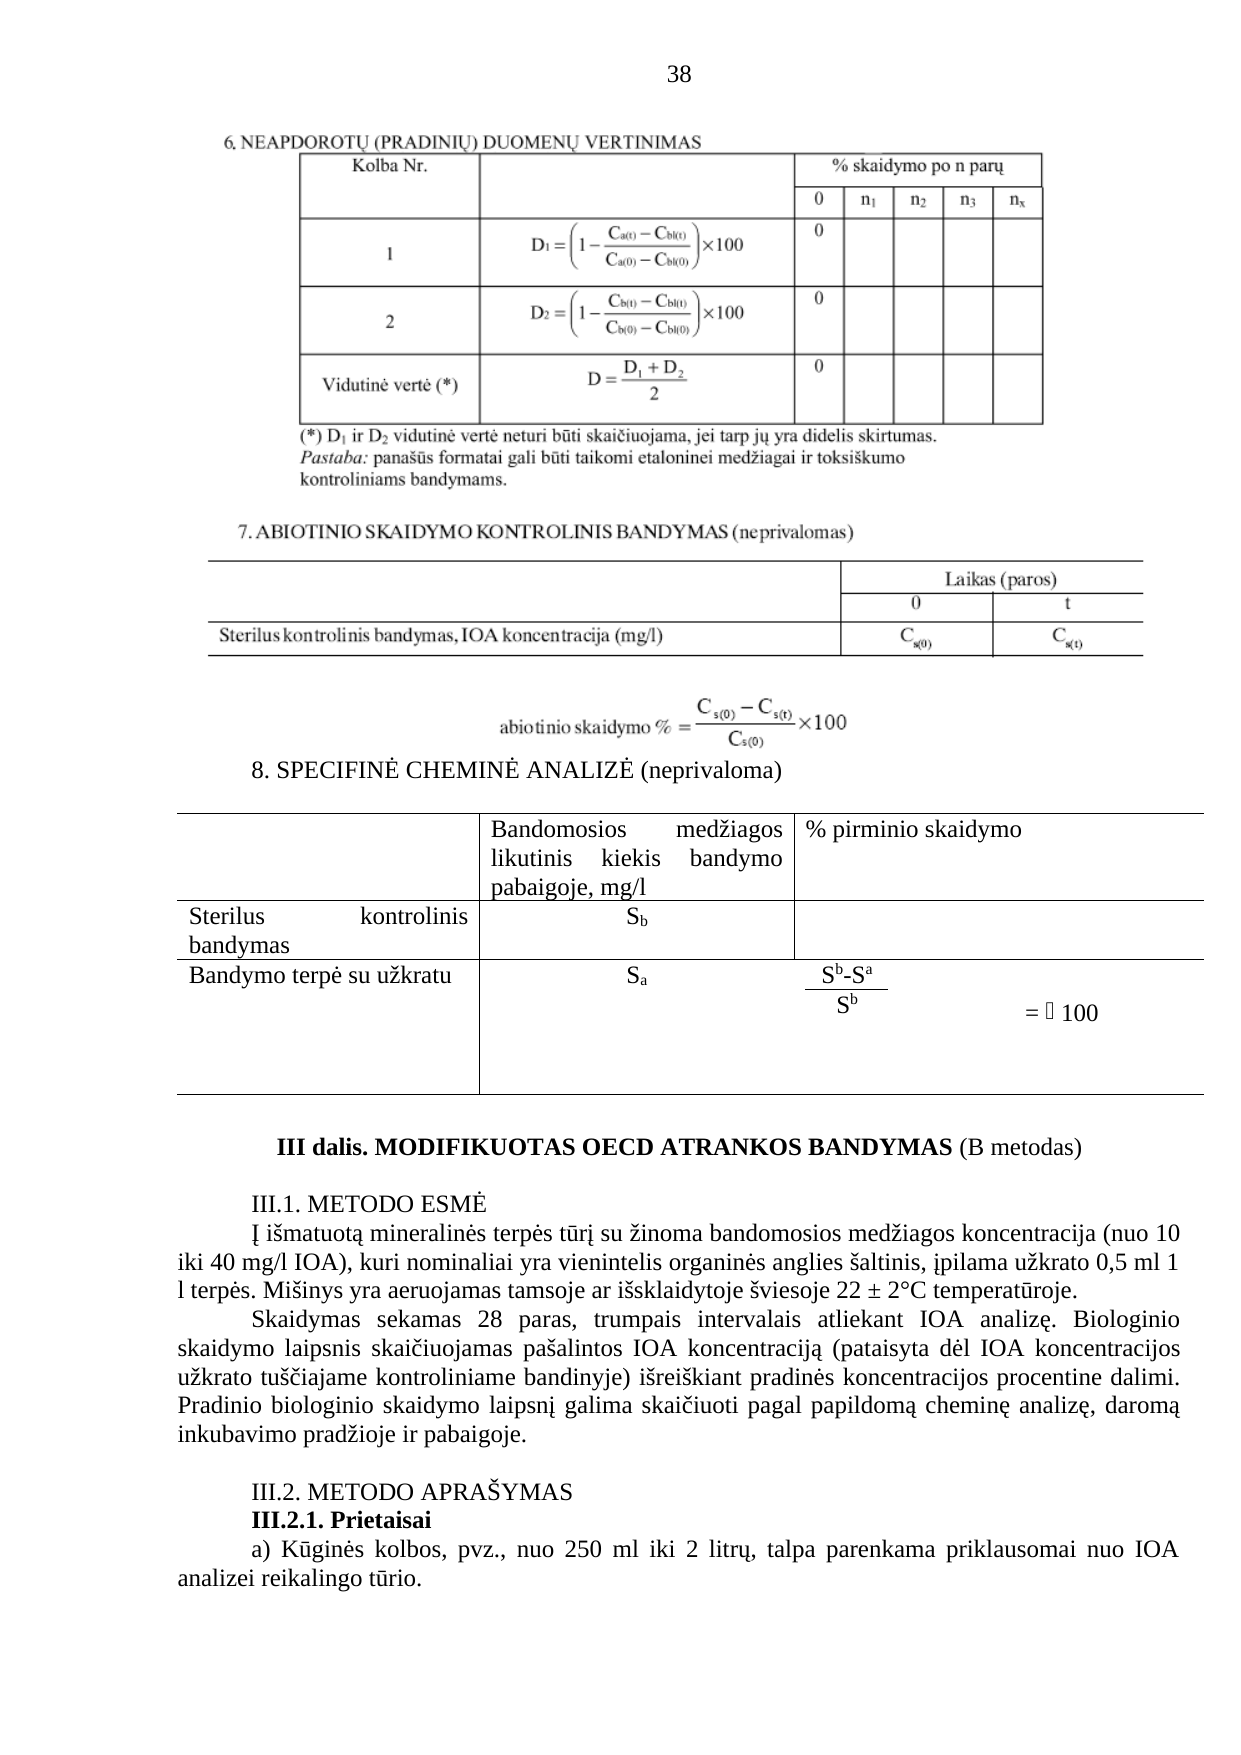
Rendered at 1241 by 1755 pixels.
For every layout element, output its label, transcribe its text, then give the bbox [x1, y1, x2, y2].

text III.1. metodo esmė [177, 1189, 1181, 1218]
text 8. SPECIFINĖ CHEMINĖ ANALIZĖ (neprivaloma) [177, 756, 1181, 784]
table_cell [794, 960, 1014, 1093]
table_header % pirminio skaidymo [795, 814, 1204, 900]
table_cell Sa [480, 960, 794, 1093]
text III.2. METODO APRAŠYMAS [177, 1477, 1181, 1506]
table_header [177, 814, 479, 900]
table_header Sb-Sa [805, 960, 888, 989]
table_header Bandomosios medžiagos likutinis kiekis bandymo pabaigoje, mg/l [480, 814, 794, 900]
text Skaidymas sekamas 28 paras, trumpais intervalais atliekant IOA analizę. Biologinio skaidymo laipsnis skaičiuojamas pašalintos IOA koncentraciją (pataisyta dėl IOA koncentracijos užkrato tuščiajame kontroliniame bandinyje) išreiškiant pradinės koncentracijos procentine dalimi. Pradinio biologinio skaidymo laipsnį galima skaičiuoti pagal papildomą cheminę analizę, daromą inkubavimo pradžioje ir pabaigoje. [177, 1304, 1181, 1448]
table_cell =  100 [1014, 960, 1204, 1093]
text a) Kūginės kolbos, pvz., nuo 250 ml iki 2 litrų, talpa parenkama priklausomai nuo IOA analizei reikalingo tūrio. [177, 1534, 1181, 1592]
table_cell Sb [805, 990, 888, 1019]
text Į išmatuotą mineralinės terpės tūrį su žinoma bandomosios medžiagos koncentracija (nuo 10 iki 40 mg/l IOA), kuri nominaliai yra vienintelis organinės anglies šaltinis, įpilama užkrato 0,5 ml 1 l terpės. Mišinys yra aeruojamas tamsoje ar išsklaidytoje šviesoje 22 ± 2°C temperatūroje. [177, 1218, 1181, 1304]
text III.2.1. Prietaisai [177, 1506, 1181, 1534]
table_cell Bandymo terpė su užkratu [177, 960, 479, 1093]
table_cell Sb [480, 901, 794, 959]
table_cell Sterilus kontrolinis bandymas [177, 901, 479, 959]
text III dalis. MODIFIkuotas OECD atrankos bandymas (B metodas) [177, 1132, 1181, 1161]
table_cell [795, 901, 1204, 959]
